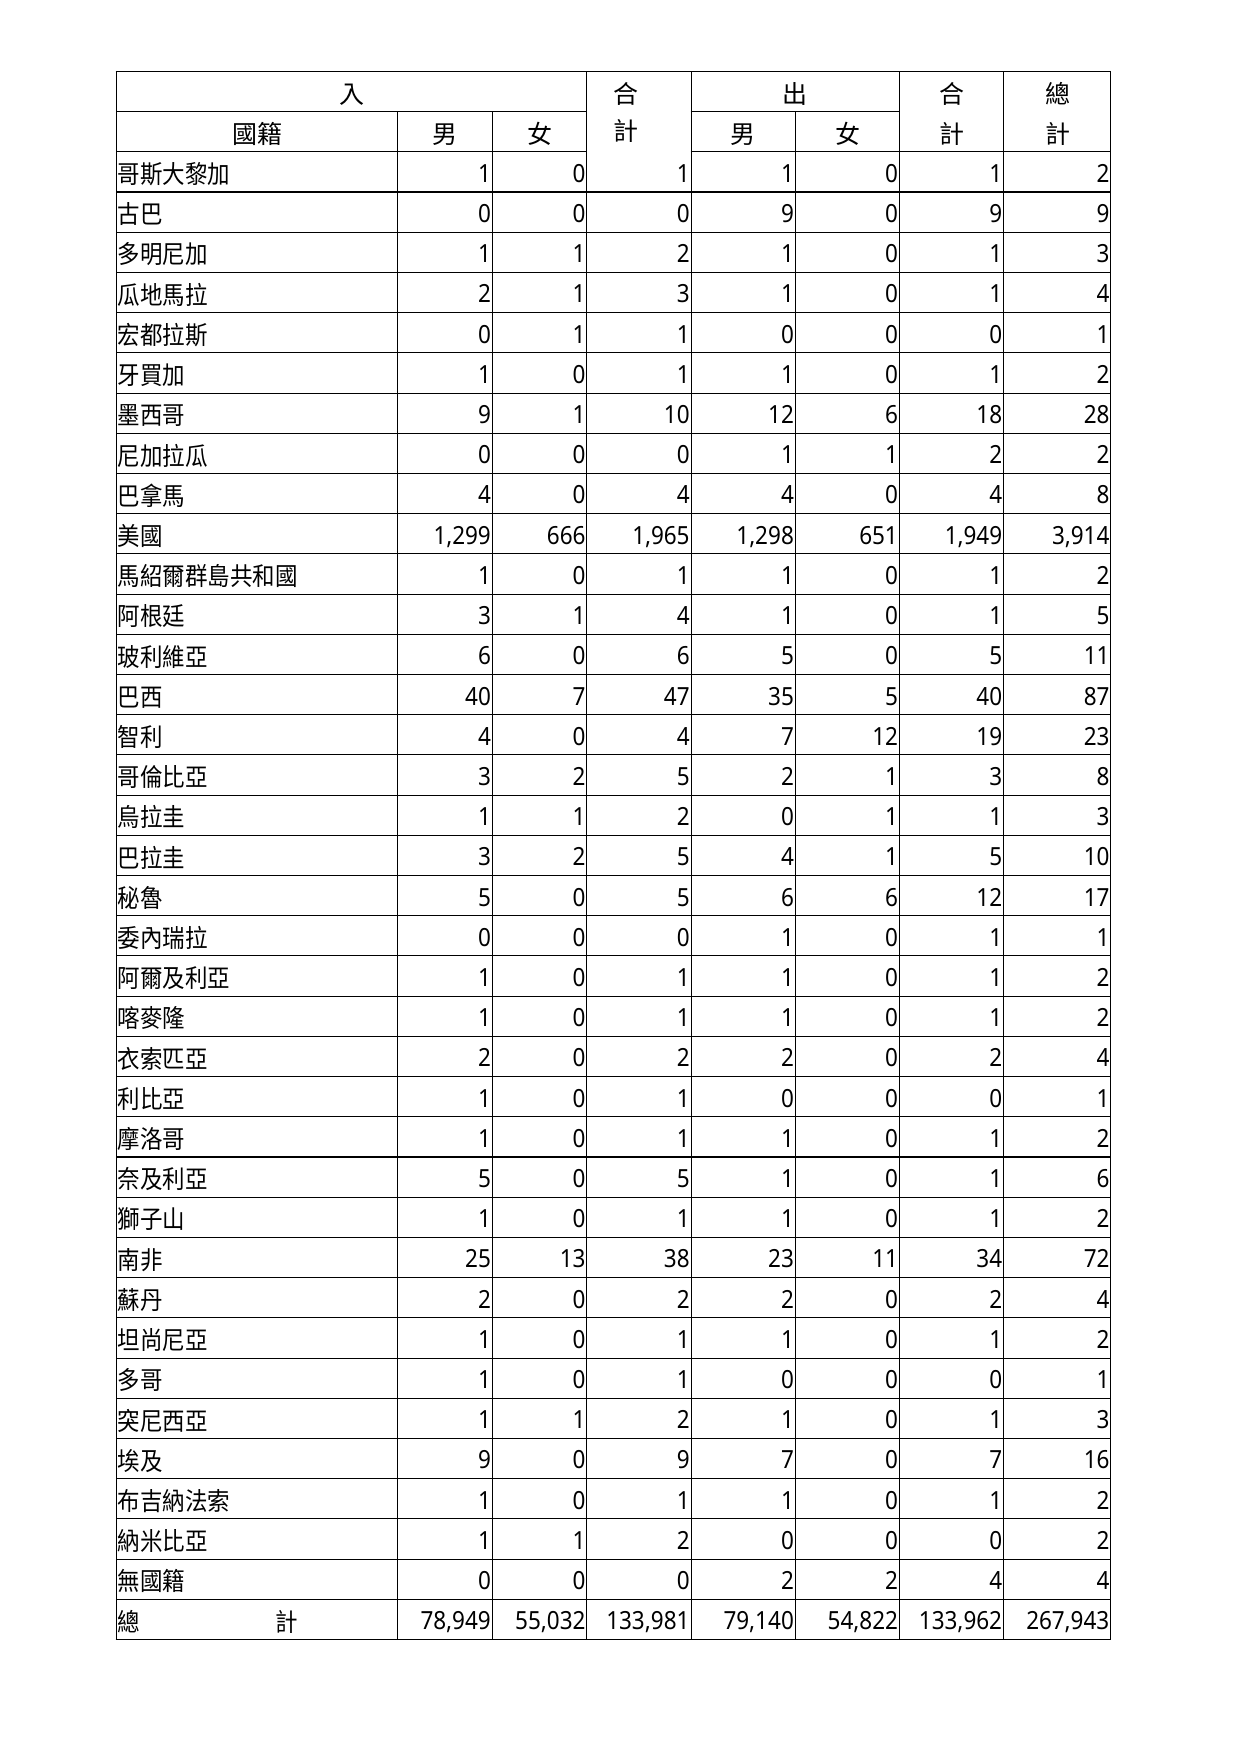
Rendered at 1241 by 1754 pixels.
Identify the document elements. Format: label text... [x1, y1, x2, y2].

table_cell 0 [796, 1278, 899, 1317]
table_cell 2 [398, 1037, 492, 1076]
table_cell 0 [398, 313, 492, 352]
table_cell 0 [493, 1117, 586, 1156]
table_cell 哥倫比亞 [117, 755, 397, 794]
table_cell 4 [1004, 1037, 1110, 1076]
table_cell 34 [900, 1238, 1003, 1277]
table_cell 5 [796, 675, 899, 714]
table_cell 衣索匹亞 [117, 1037, 397, 1076]
table_cell 7 [692, 1439, 795, 1478]
table_cell 2 [1004, 152, 1110, 191]
table_cell 0 [796, 956, 899, 996]
table_cell 2 [1004, 1117, 1110, 1156]
table_cell 2 [1004, 1318, 1110, 1357]
table_cell 2 [493, 836, 586, 875]
table_cell 蘇丹 [117, 1278, 397, 1317]
table_cell 16 [1004, 1439, 1110, 1478]
table_cell 1 [493, 394, 586, 433]
table_cell 1 [692, 595, 795, 634]
table_cell 0 [692, 1519, 795, 1558]
table_cell 9 [692, 193, 795, 232]
table_cell 1 [398, 1077, 492, 1116]
table_cell 牙買加 [117, 353, 397, 392]
table_cell 智利 [117, 715, 397, 754]
table_cell 馬紹爾群島共和國 [117, 554, 397, 593]
table_cell 1 [900, 1399, 1003, 1438]
table_cell 0 [493, 193, 586, 232]
table_cell 1 [587, 151, 691, 191]
table_cell 4 [900, 1560, 1003, 1599]
table_cell 1 [398, 353, 492, 392]
table_cell 0 [493, 635, 586, 674]
table_cell 1 [493, 233, 586, 272]
table_cell 1 [796, 796, 899, 835]
table_cell 0 [398, 434, 492, 473]
table_cell 1 [493, 1399, 586, 1438]
table_cell 埃及 [117, 1439, 397, 1478]
table_cell 2 [1004, 1198, 1110, 1237]
table_header 合 [900, 72, 1003, 111]
table_cell 23 [1004, 715, 1110, 754]
table_cell 1 [398, 1399, 492, 1438]
table_cell 12 [796, 715, 899, 754]
table_cell 1 [796, 836, 899, 875]
table_cell 0 [900, 1359, 1003, 1398]
table_cell 0 [493, 1479, 586, 1518]
table_cell 2 [587, 1519, 691, 1558]
table_cell 5 [587, 755, 691, 794]
table_cell 4 [587, 474, 691, 513]
table_cell 0 [587, 916, 691, 955]
table_cell 0 [493, 1077, 586, 1116]
table_cell 133,962 [900, 1600, 1003, 1639]
table_cell 委內瑞拉 [117, 916, 397, 955]
table_cell 巴拿馬 [117, 474, 397, 513]
table_cell 19 [900, 715, 1003, 754]
table_cell 2 [1004, 353, 1110, 392]
table_cell 0 [796, 313, 899, 352]
table_cell 0 [796, 916, 899, 955]
table_cell 0 [493, 554, 586, 593]
table_cell 1 [900, 1479, 1003, 1518]
table_cell 6 [398, 635, 492, 674]
table_cell 0 [692, 313, 795, 352]
table_cell 2 [587, 1278, 691, 1317]
table_cell 87 [1004, 675, 1110, 714]
table_cell 1,965 [587, 514, 691, 553]
table_cell 玻利維亞 [117, 635, 397, 674]
table_cell 0 [900, 1077, 1003, 1116]
table_cell 13 [493, 1238, 586, 1277]
table_cell 喀麥隆 [117, 997, 397, 1036]
table_cell 0 [493, 1560, 586, 1599]
table_cell 0 [493, 997, 586, 1036]
table_cell 2 [692, 1278, 795, 1317]
table_cell 0 [796, 152, 899, 191]
table_cell 5 [398, 876, 492, 915]
table_cell 0 [493, 474, 586, 513]
table_cell 5 [587, 836, 691, 875]
table_cell 1 [587, 997, 691, 1036]
table_cell 2 [587, 1037, 691, 1076]
table_cell 3 [900, 755, 1003, 794]
table_cell 7 [900, 1439, 1003, 1478]
table_cell 0 [493, 152, 586, 191]
table_cell 3 [587, 273, 691, 312]
table_cell 3 [1004, 233, 1110, 272]
table_cell 1 [900, 997, 1003, 1036]
table_cell 總 計 [117, 1600, 397, 1639]
table_cell 1 [1004, 916, 1110, 955]
table_cell 阿根廷 [117, 595, 397, 634]
table_cell 0 [692, 1359, 795, 1398]
table_cell 1 [796, 755, 899, 794]
table_cell 5 [900, 836, 1003, 875]
table_cell 女 [493, 112, 586, 151]
table_cell 133,981 [587, 1600, 691, 1639]
table_cell 1 [900, 353, 1003, 392]
table_cell 美國 [117, 514, 397, 553]
table_cell 3 [398, 595, 492, 634]
table_cell 1 [900, 1318, 1003, 1357]
table_cell 0 [493, 715, 586, 754]
table_cell 2 [796, 1560, 899, 1599]
table_cell 0 [398, 916, 492, 955]
table_cell 1 [587, 1077, 691, 1116]
table_cell 0 [796, 1359, 899, 1398]
table_cell 2 [1004, 1519, 1110, 1558]
table_cell 0 [796, 1399, 899, 1438]
table_cell 0 [796, 1158, 899, 1197]
table_cell 0 [796, 1198, 899, 1237]
table_cell 1 [398, 1519, 492, 1558]
table_cell 2 [1004, 997, 1110, 1036]
table_cell 0 [796, 1479, 899, 1518]
table_cell 5 [587, 876, 691, 915]
table_cell 0 [796, 353, 899, 392]
table_cell 0 [493, 956, 586, 996]
table_cell 1 [493, 273, 586, 312]
table_cell 11 [796, 1238, 899, 1277]
table_cell 0 [493, 1198, 586, 1237]
table_cell 坦尚尼亞 [117, 1318, 397, 1357]
table_cell 3 [398, 755, 492, 794]
table_cell 79,140 [692, 1600, 795, 1639]
table_cell 0 [493, 1037, 586, 1076]
table_cell 1 [493, 313, 586, 352]
table_cell 1 [900, 1158, 1003, 1197]
table_cell 0 [796, 1037, 899, 1076]
table_cell 男 [398, 112, 492, 151]
table_cell 7 [692, 715, 795, 754]
table_cell 1 [587, 956, 691, 996]
table_cell 摩洛哥 [117, 1117, 397, 1156]
table_cell 1 [493, 595, 586, 634]
table_cell 4 [398, 715, 492, 754]
table_cell 12 [900, 876, 1003, 915]
table_cell 78,949 [398, 1600, 492, 1639]
table_header 入 [117, 72, 586, 111]
table_cell 0 [796, 1117, 899, 1156]
table_cell 2 [900, 1037, 1003, 1076]
table_cell 宏都拉斯 [117, 313, 397, 352]
table_cell 0 [493, 1158, 586, 1197]
table_cell 1 [1004, 1077, 1110, 1116]
table_cell 1 [493, 796, 586, 835]
table_cell 5 [900, 635, 1003, 674]
table_cell 0 [493, 1318, 586, 1357]
table_cell 10 [587, 394, 691, 433]
table_cell 4 [1004, 1560, 1110, 1599]
table_cell 0 [587, 1560, 691, 1599]
table_cell 1 [1004, 1359, 1110, 1398]
table_cell 0 [796, 193, 899, 232]
table_cell 3 [1004, 1399, 1110, 1438]
table_cell 6 [796, 876, 899, 915]
table_cell 1 [900, 1198, 1003, 1237]
table_cell 35 [692, 675, 795, 714]
table_cell 1 [900, 273, 1003, 312]
table_cell 2 [587, 796, 691, 835]
table_cell 1 [398, 1318, 492, 1357]
table_cell 1 [692, 434, 795, 473]
table_cell 7 [493, 675, 586, 714]
table_cell 1 [692, 916, 795, 955]
table_cell 哥斯大黎加 [117, 152, 397, 191]
table_cell 0 [692, 796, 795, 835]
table_cell 1 [692, 273, 795, 312]
table_cell 1 [398, 956, 492, 996]
table_cell 1 [587, 1479, 691, 1518]
table_cell 1 [587, 1117, 691, 1156]
table_cell 1 [398, 796, 492, 835]
table_cell 奈及利亞 [117, 1158, 397, 1197]
table_cell 1 [1004, 313, 1110, 352]
table_cell 18 [900, 394, 1003, 433]
table_cell 5 [1004, 595, 1110, 634]
table_cell 54,822 [796, 1600, 899, 1639]
table_cell 47 [587, 675, 691, 714]
table_cell 納米比亞 [117, 1519, 397, 1558]
table_cell 布吉納法索 [117, 1479, 397, 1518]
table_cell 2 [587, 1399, 691, 1438]
table_cell 0 [493, 1359, 586, 1398]
table_cell 0 [900, 313, 1003, 352]
table_cell 2 [900, 1278, 1003, 1317]
table_cell 1 [900, 1117, 1003, 1156]
table_cell 1 [398, 554, 492, 593]
table_cell 4 [587, 595, 691, 634]
table_cell 0 [796, 554, 899, 593]
table_cell 2 [1004, 1479, 1110, 1518]
table_cell 4 [587, 715, 691, 754]
table_cell 0 [493, 1278, 586, 1317]
table_cell 0 [796, 997, 899, 1036]
table_cell 1,949 [900, 514, 1003, 553]
table_cell 1 [493, 1519, 586, 1558]
table_cell 1 [398, 1359, 492, 1398]
table_cell 2 [1004, 554, 1110, 593]
table_cell 5 [587, 1158, 691, 1197]
table_cell 0 [493, 876, 586, 915]
table_cell 8 [1004, 755, 1110, 794]
table_cell 9 [587, 1439, 691, 1478]
table_cell 國籍 [117, 112, 397, 151]
table_cell 0 [900, 1519, 1003, 1558]
table_cell 4 [1004, 1278, 1110, 1317]
table_cell 666 [493, 514, 586, 553]
table_cell 28 [1004, 394, 1110, 433]
table_cell 2 [692, 755, 795, 794]
table_cell 1 [587, 1198, 691, 1237]
table_cell 0 [796, 635, 899, 674]
table_cell 1 [587, 554, 691, 593]
table_cell 突尼西亞 [117, 1399, 397, 1438]
table_cell 0 [493, 916, 586, 955]
table_cell 1 [900, 796, 1003, 835]
table_cell 23 [692, 1238, 795, 1277]
table_cell 2 [1004, 956, 1110, 996]
table_cell 6 [796, 394, 899, 433]
table_cell 4 [692, 836, 795, 875]
table_cell 3 [1004, 796, 1110, 835]
table_cell 0 [796, 273, 899, 312]
table_cell 利比亞 [117, 1077, 397, 1116]
table_cell 6 [1004, 1158, 1110, 1197]
table_cell 0 [493, 434, 586, 473]
table_cell 40 [398, 675, 492, 714]
table_cell 1,298 [692, 514, 795, 553]
table_cell 1 [398, 233, 492, 272]
table_cell 0 [796, 1439, 899, 1478]
table_cell 2 [1004, 434, 1110, 473]
table_cell 1 [900, 152, 1003, 191]
table_cell 1 [692, 1399, 795, 1438]
table_cell 0 [587, 434, 691, 473]
table_cell 1,299 [398, 514, 492, 553]
table_cell 0 [398, 193, 492, 232]
table_cell 獅子山 [117, 1198, 397, 1237]
table_cell 267,943 [1004, 1600, 1110, 1639]
table_cell 1 [398, 1479, 492, 1518]
table_cell 1 [692, 997, 795, 1036]
table_cell 烏拉圭 [117, 796, 397, 835]
table_cell 9 [900, 193, 1003, 232]
table_cell 男 [692, 112, 795, 151]
table_cell 1 [796, 434, 899, 473]
table_cell 0 [692, 1077, 795, 1116]
table_cell 多哥 [117, 1359, 397, 1398]
table_cell 0 [493, 353, 586, 392]
table_cell 計 [1004, 111, 1110, 151]
table_cell 6 [692, 876, 795, 915]
table_cell 1 [692, 1318, 795, 1357]
table_cell 11 [1004, 635, 1110, 674]
table_cell 1 [692, 1158, 795, 1197]
table_cell 2 [692, 1560, 795, 1599]
table_cell 無國籍 [117, 1560, 397, 1599]
table_cell 計 [900, 111, 1003, 151]
table_cell 3 [398, 836, 492, 875]
table_cell 1 [692, 1198, 795, 1237]
table_cell 女 [796, 112, 899, 151]
table_cell 1 [692, 1479, 795, 1518]
table_cell 651 [796, 514, 899, 553]
table_cell 阿爾及利亞 [117, 956, 397, 996]
table_cell 1 [692, 152, 795, 191]
table_cell 0 [796, 233, 899, 272]
table_header 總 [1004, 72, 1110, 111]
table_cell 2 [493, 755, 586, 794]
table_cell 55,032 [493, 1600, 586, 1639]
table_cell 25 [398, 1238, 492, 1277]
table_cell 南非 [117, 1238, 397, 1277]
table_cell 9 [398, 1439, 492, 1478]
table_cell 9 [1004, 193, 1110, 232]
table_cell 10 [1004, 836, 1110, 875]
table_cell 瓜地馬拉 [117, 273, 397, 312]
table_cell 多明尼加 [117, 233, 397, 272]
table_cell 古巴 [117, 193, 397, 232]
table_cell 墨西哥 [117, 394, 397, 433]
table_cell 1 [587, 313, 691, 352]
table_cell 1 [692, 233, 795, 272]
table_cell 8 [1004, 474, 1110, 513]
table_cell 巴西 [117, 675, 397, 714]
table_header 合 計 [587, 72, 691, 151]
table_cell 尼加拉瓜 [117, 434, 397, 473]
table_cell 2 [398, 1278, 492, 1317]
table_cell 2 [900, 434, 1003, 473]
table_cell 1 [587, 353, 691, 392]
table_cell 2 [587, 233, 691, 272]
table_cell 1 [692, 554, 795, 593]
table_cell 0 [796, 1318, 899, 1357]
table_cell 1 [692, 956, 795, 996]
table_cell 3,914 [1004, 514, 1110, 553]
table_cell 4 [692, 474, 795, 513]
table_cell 4 [900, 474, 1003, 513]
table_cell 0 [493, 1439, 586, 1478]
table_cell 5 [692, 635, 795, 674]
table_cell 0 [796, 1077, 899, 1116]
table_cell 1 [900, 554, 1003, 593]
table_header 出 [692, 72, 899, 111]
table_cell 17 [1004, 876, 1110, 915]
table_cell 巴拉圭 [117, 836, 397, 875]
table_cell 1 [900, 595, 1003, 634]
table_cell 1 [398, 997, 492, 1036]
table_cell 1 [900, 956, 1003, 996]
table_cell 0 [796, 595, 899, 634]
table_cell 5 [398, 1158, 492, 1197]
table_cell 40 [900, 675, 1003, 714]
table_cell 1 [398, 152, 492, 191]
table_cell 0 [587, 193, 691, 232]
table_cell 0 [398, 1560, 492, 1599]
table_cell 2 [398, 273, 492, 312]
table_cell 0 [796, 474, 899, 513]
table_cell 秘魯 [117, 876, 397, 915]
table_cell 1 [692, 353, 795, 392]
table_cell 1 [692, 1117, 795, 1156]
table_cell 1 [587, 1318, 691, 1357]
table_cell 6 [587, 635, 691, 674]
table_cell 38 [587, 1238, 691, 1277]
table_cell 2 [692, 1037, 795, 1076]
table_cell 1 [398, 1198, 492, 1237]
table_cell 12 [692, 394, 795, 433]
table_cell 4 [1004, 273, 1110, 312]
table_cell 9 [398, 394, 492, 433]
table_cell 1 [900, 916, 1003, 955]
table_cell 1 [398, 1117, 492, 1156]
table_cell 4 [398, 474, 492, 513]
table_cell 1 [900, 233, 1003, 272]
table_cell 72 [1004, 1238, 1110, 1277]
table_cell 1 [587, 1359, 691, 1398]
table_cell 0 [796, 1519, 899, 1558]
